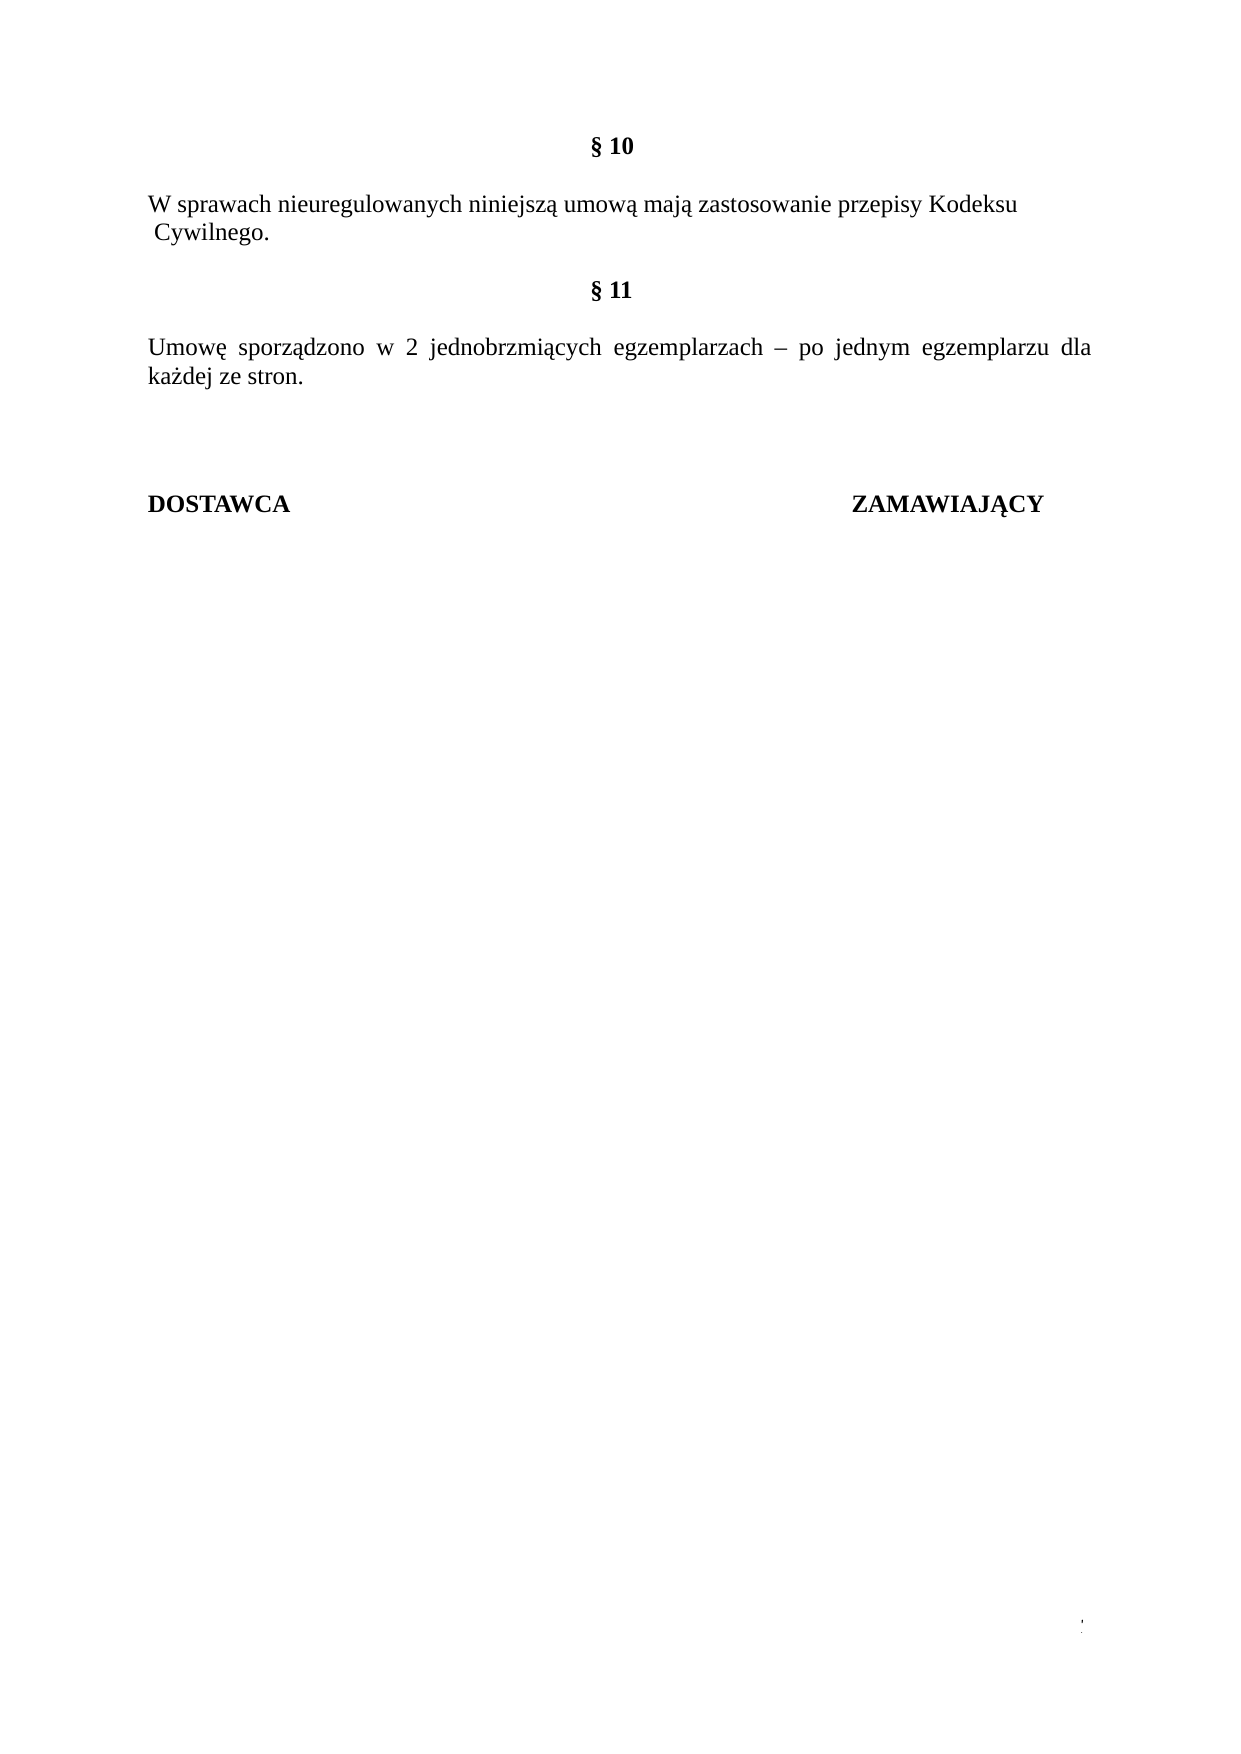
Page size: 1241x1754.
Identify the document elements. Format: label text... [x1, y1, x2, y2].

text W sprawach nieuregulowanych niniejszą umową mają zastosowanie przepisy Kodeksu [148, 189, 1093, 217]
subtitle DOSTAWCA ZAMAWIAJĄCY [148, 489, 1093, 517]
text § 11 [148, 275, 1093, 304]
text Cywilnego. [148, 217, 1093, 246]
text § 10 [148, 131, 1093, 160]
text Umowę sporządzono w 2 jednobrzmiących egzemplarzach – po jednym egzemplarzu dla każdej ze stron. [148, 332, 1093, 390]
